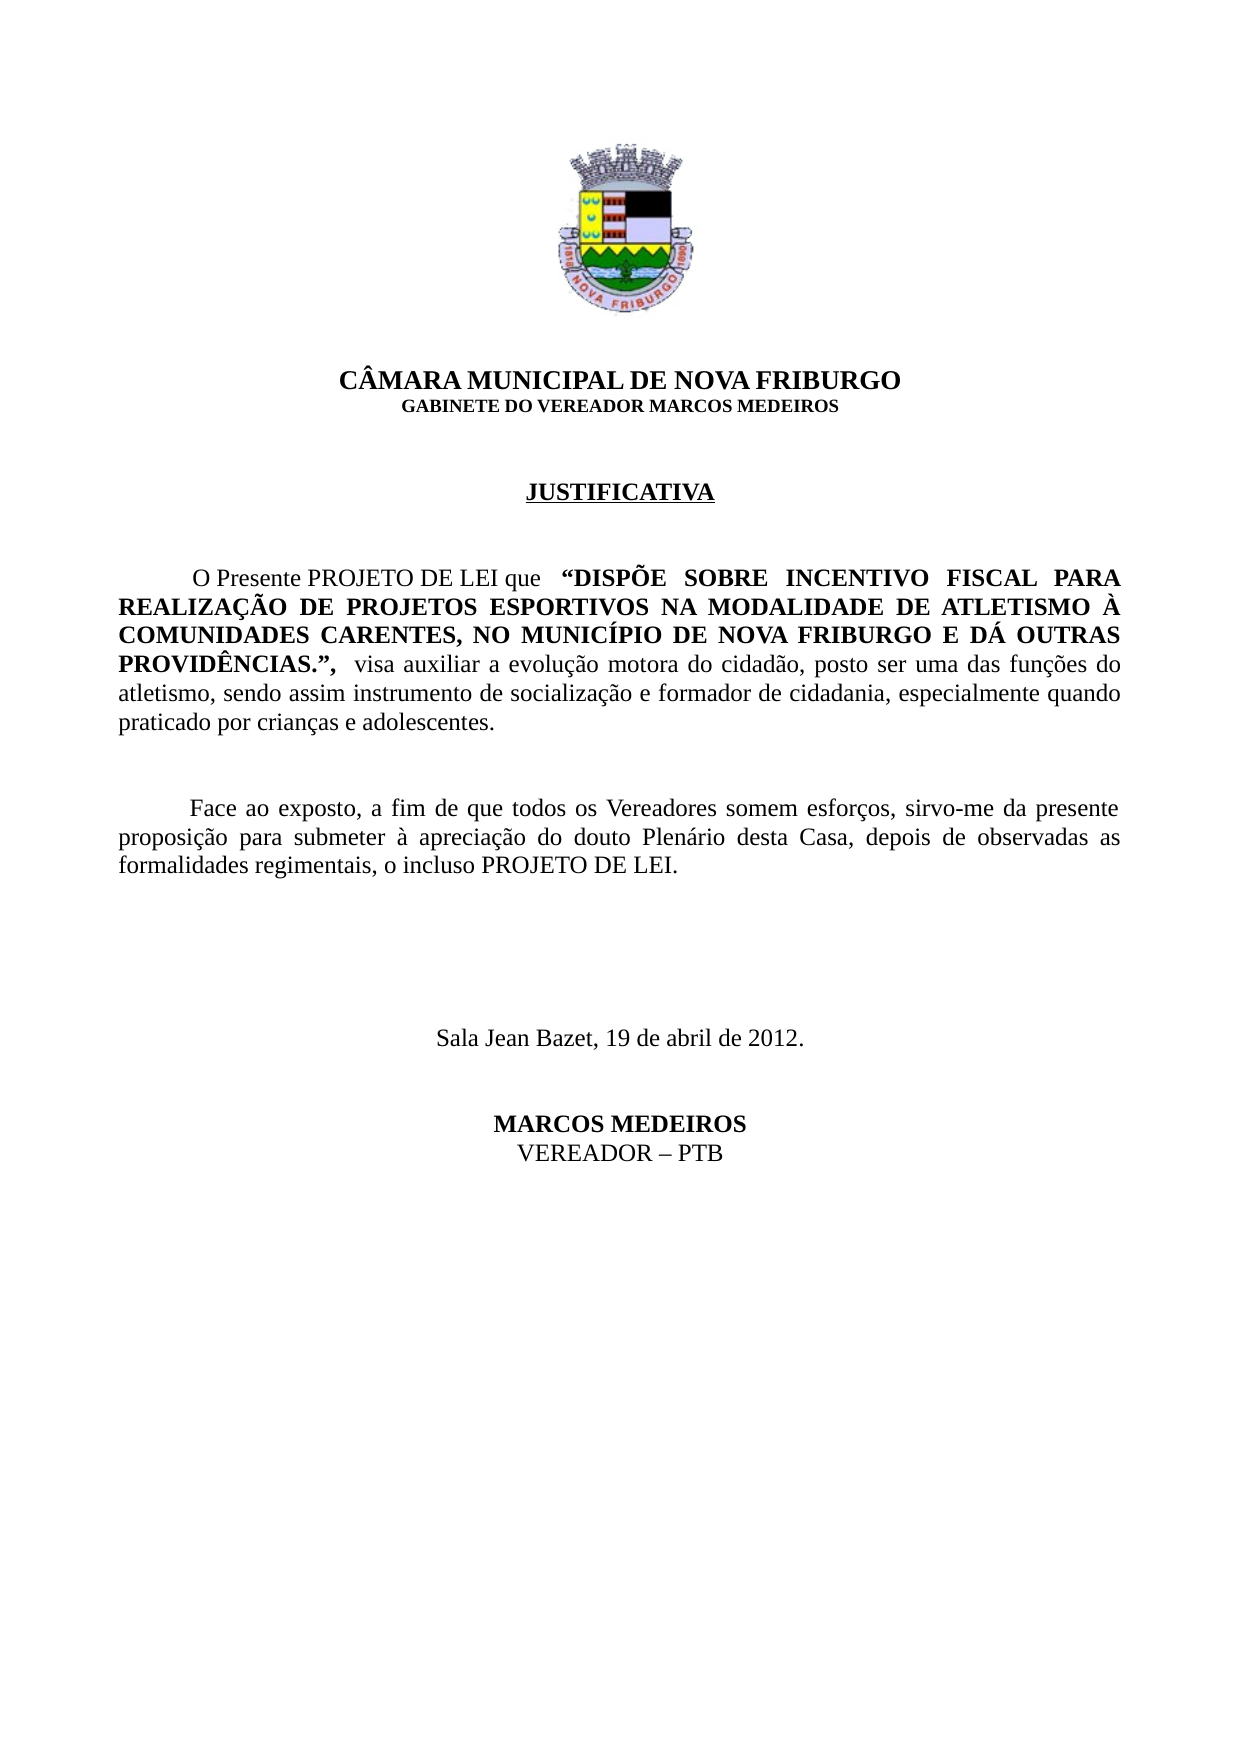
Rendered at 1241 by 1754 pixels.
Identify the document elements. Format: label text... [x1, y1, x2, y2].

text VEREADOR – PTB [118, 1138, 1122, 1167]
text CÂMARA MUNICIPAL DE NOVA FRIBURGO [118, 364, 1122, 395]
picture [537, 127, 703, 327]
text Face ao exposto, a fim de que todos os Vereadores somem esforços, sirvo-me da presente proposição para submeter à apreciação do douto Plenário desta Casa, depois de observadas as formalidades regimentais, o incluso PROJETO DE LEI. [118, 793, 1122, 879]
text O Presente PROJETO DE LEI que “DISPÕE SOBRE INCENTIVO FISCAL PARA REALIZAÇÃO DE PROJETOS ESPORTIVOS NA MODALIDADE DE ATLETISMO À COMUNIDADES CARENTES, NO MUNICÍPIO DE NOVA FRIBURGO E DÁ OUTRAS PROVIDÊNCIAS.”, visa auxiliar a evolução motora do cidadão, posto ser uma das funções do atletismo, sendo assim instrumento de socialização e formador de cidadania, especialmente quando praticado por crianças e adolescentes. [118, 563, 1122, 736]
text Sala Jean Bazet, 19 de abril de 2012. [118, 1023, 1122, 1052]
text MARCOS MEDEIROS [118, 1109, 1122, 1138]
text GABINETE DO VEREADOR MARCOS MEDEIROS [118, 395, 1122, 417]
text JUSTIFICATIVA [118, 477, 1122, 506]
